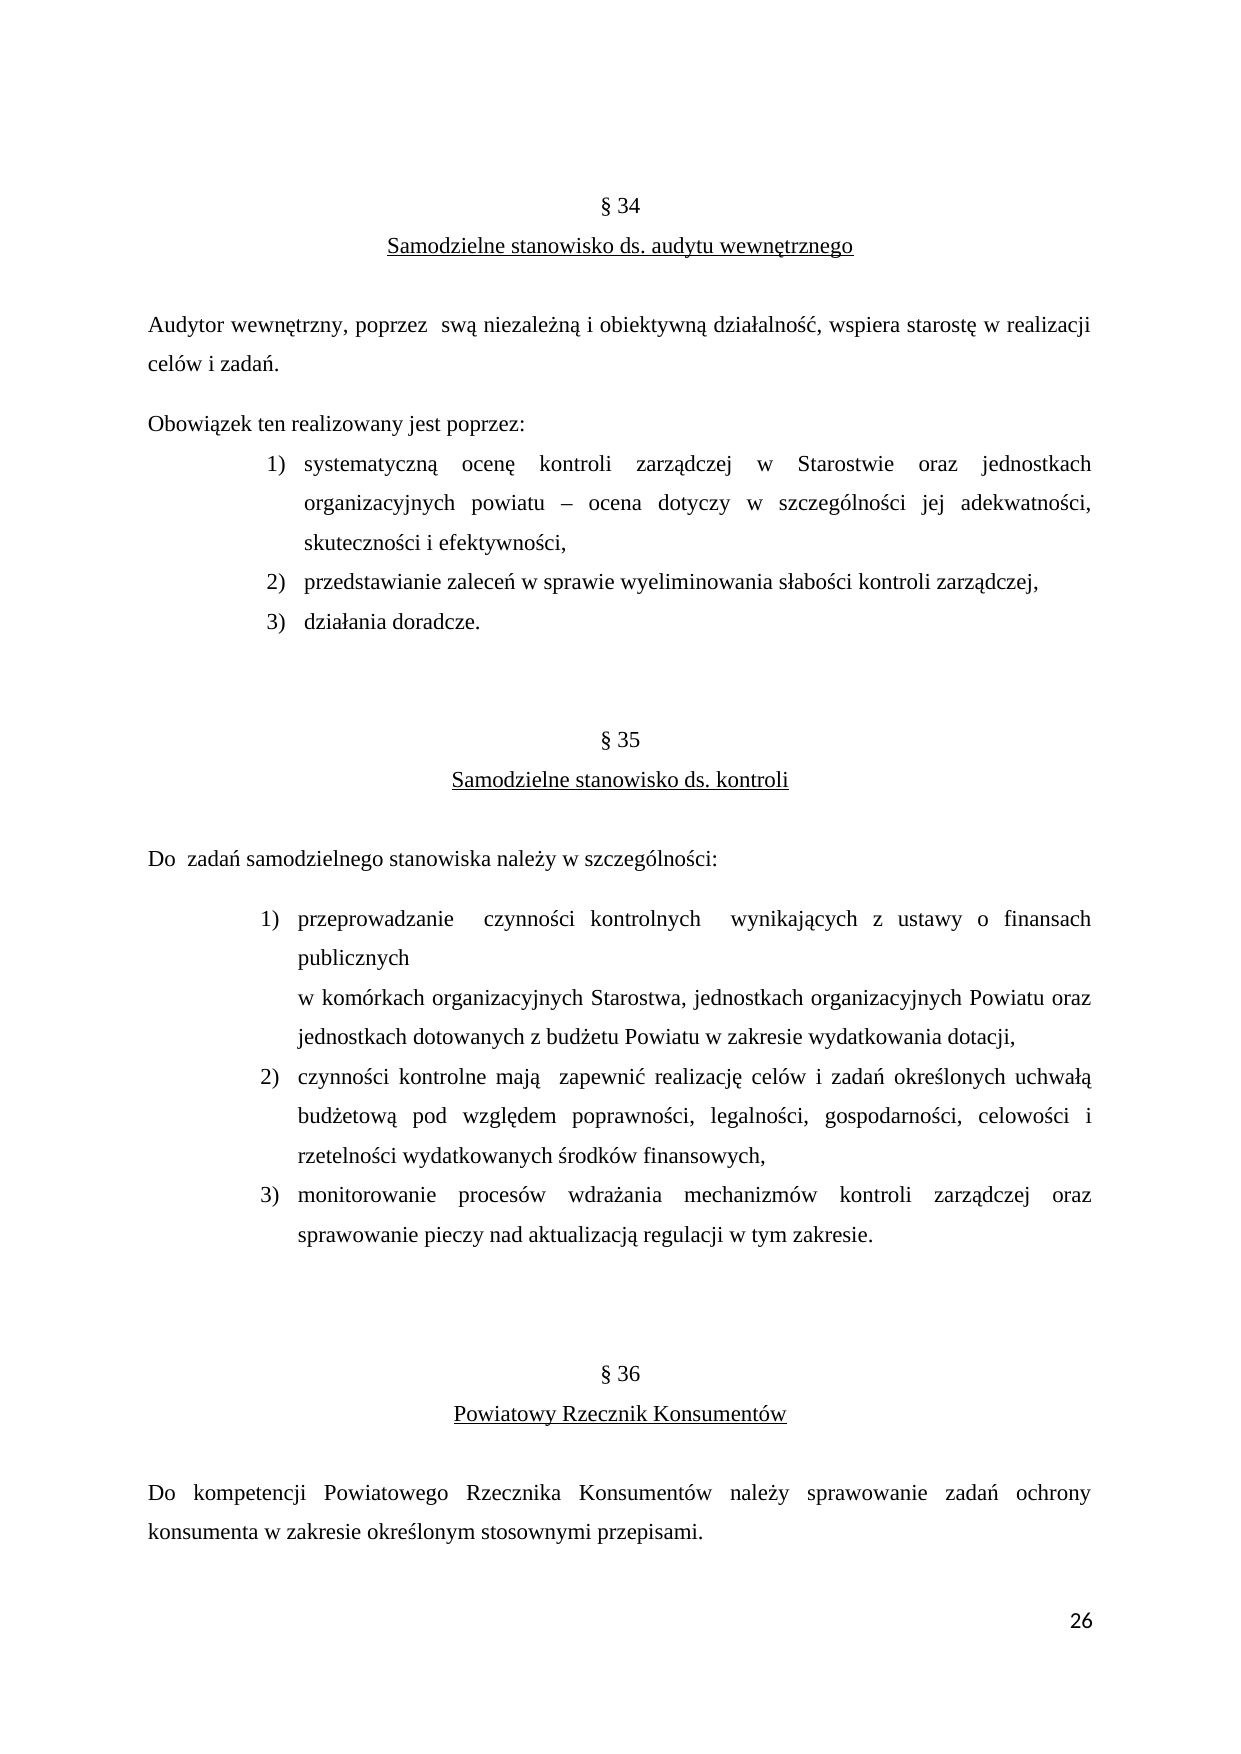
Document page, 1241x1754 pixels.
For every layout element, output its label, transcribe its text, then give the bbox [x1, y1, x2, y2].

text Powiatowy Rzecznik Konsumentów [148, 1399, 1093, 1426]
text § 34 [148, 192, 1093, 218]
list monitorowanie procesów wdrażania mechanizmów kontroli zarządczej oraz sprawowanie pieczy nad aktualizacją regulacji w tym zakresie. [260, 1181, 1093, 1247]
text Do kompetencji Powiatowego Rzecznika Konsumentów należy sprawowanie zadań ochrony konsumenta w zakresie określonym stosownymi przepisami. [148, 1478, 1093, 1544]
list czynności kontrolne mają zapewnić realizację celów i zadań określonych uchwałą budżetową pod względem poprawności, legalności, gospodarności, celowości i rzetelności wydatkowanych środków finansowych, [260, 1063, 1093, 1168]
list działania doradcze. [266, 608, 1093, 634]
text Do zadań samodzielnego stanowiska należy w szczególności: [148, 845, 1093, 871]
text Samodzielne stanowisko ds. audytu wewnętrznego [148, 232, 1093, 258]
text Samodzielne stanowisko ds. kontroli [148, 766, 1093, 792]
text § 36 [148, 1360, 1093, 1386]
list przeprowadzanie czynności kontrolnych wynikających z ustawy o finansach publicznych w komórkach organizacyjnych Starostwa, jednostkach organizacyjnych Powiatu oraz jednostkach dotowanych z budżetu Powiatu w zakresie wydatkowania dotacji, [260, 905, 1093, 1050]
list przedstawianie zaleceń w sprawie wyeliminowania słabości kontroli zarządczej, [266, 568, 1093, 595]
text Obowiązek ten realizowany jest poprzez: [148, 410, 1093, 437]
list systematyczną ocenę kontroli zarządczej w Starostwie oraz jednostkach organizacyjnych powiatu – ocena dotyczy w szczególności jej adekwatności, skuteczności i efektywności, [266, 450, 1093, 555]
text Audytor wewnętrzny, poprzez swą niezależną i obiektywną działalność, wspiera starostę w realizacji celów i zadań. [148, 311, 1093, 376]
text § 35 [148, 726, 1093, 753]
